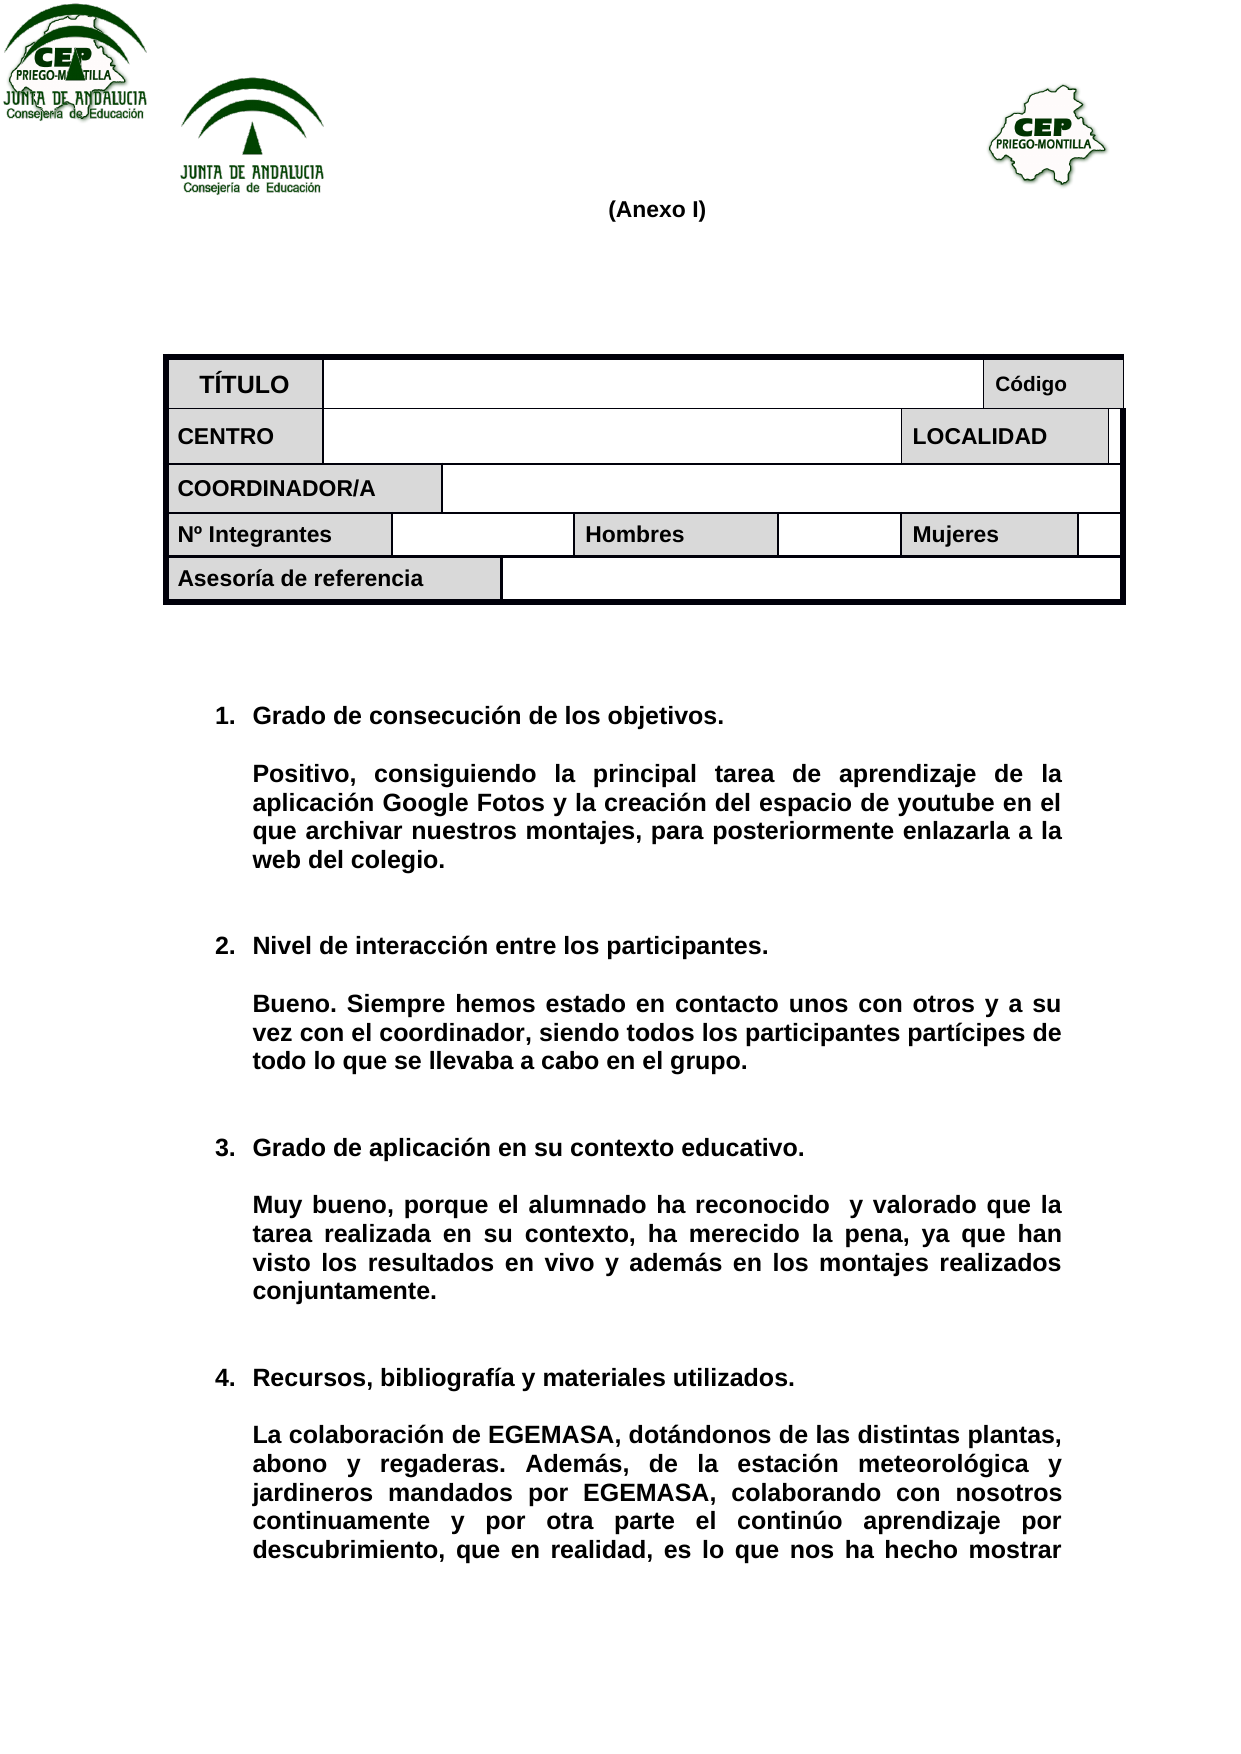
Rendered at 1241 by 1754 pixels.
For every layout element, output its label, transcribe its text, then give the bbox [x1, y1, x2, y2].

table_cell Nº Integrantes [169, 514, 391, 555]
table_cell [1079, 514, 1120, 555]
table_cell CENTRO [169, 409, 322, 463]
list Grado de consecución de los objetivos. [215, 701, 1063, 730]
table_cell [1109, 409, 1120, 463]
list La colaboración de EGEMASA, dotándonos de las distintas plantas, abono y regaderas. Además, de la estación meteorológica y jardineros mandados por EGEMASA, colaborando con nosotros continuamente y por otra parte el continúo aprendizaje por descubrimiento, que en realidad, es lo que nos ha hecho mostrar [252, 1420, 1063, 1564]
list Grado de aplicación en su contexto educativo. [215, 1133, 1063, 1161]
table_header [324, 360, 983, 408]
list Muy bueno, porque el alumnado ha reconocido y valorado que la tarea realizada en su contexto, ha merecido la pena, ya que han visto los resultados en vivo y además en los montajes realizados conjuntamente. [252, 1190, 1063, 1305]
table_header TÍTULO [169, 360, 322, 408]
table_cell [324, 409, 901, 463]
text (Anexo I) [177, 196, 1063, 222]
table_header Código [984, 360, 1123, 408]
table_cell COORDINADOR/A [169, 465, 441, 512]
table_cell [393, 514, 573, 555]
table_cell [503, 558, 1120, 599]
list Positivo, consiguiendo la principal tarea de aprendizaje de la aplicación Google Fotos y la creación del espacio de youtube en el que archivar nuestros montajes, para posteriormente enlazarla a la web del colegio. [252, 759, 1063, 874]
list Nivel de interacción entre los participantes. [215, 931, 1063, 960]
picture [980, 73, 1112, 196]
table_cell [779, 514, 900, 555]
list Recursos, bibliografía y materiales utilizados. [215, 1363, 1063, 1391]
table_cell [443, 465, 1120, 512]
table_cell Hombres [575, 514, 777, 555]
table_cell LOCALIDAD [902, 409, 1108, 463]
picture [177, 73, 326, 196]
table_cell Mujeres [902, 514, 1077, 555]
table_cell Asesoría de referencia [169, 558, 500, 599]
list Bueno. Siempre hemos estado en contacto unos con otros y a su vez con el coordinador, siendo todos los participantes partícipes de todo lo que se llevaba a cabo en el grupo. [252, 989, 1063, 1075]
picture [0, 0, 149, 131]
